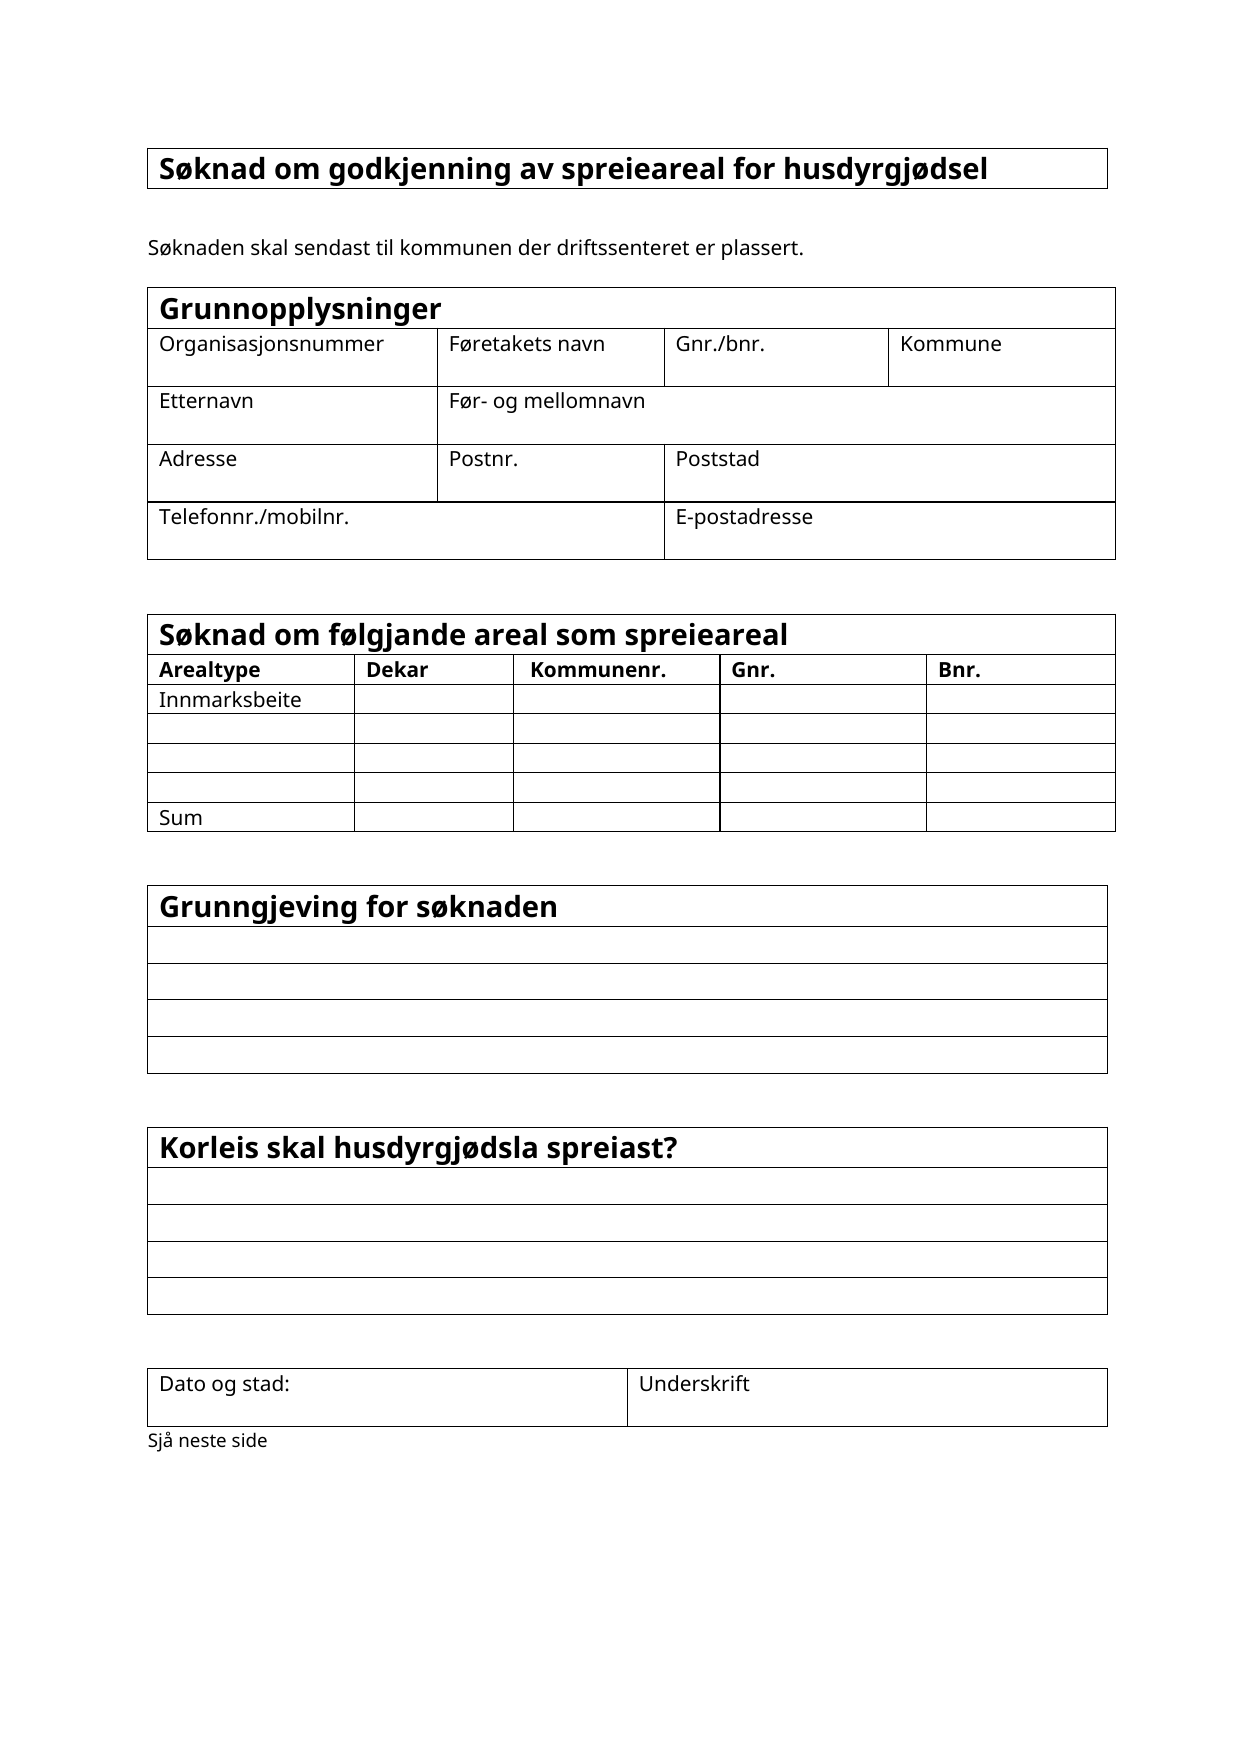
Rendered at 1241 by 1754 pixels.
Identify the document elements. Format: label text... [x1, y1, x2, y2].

table_cell [514, 685, 719, 713]
table_cell Telefonnr./mobilnr. [148, 503, 664, 559]
table_cell E-postadresse [665, 503, 1115, 559]
table_cell Adresse [148, 445, 437, 501]
table_header Grunngjeving for søknaden [148, 886, 1107, 926]
table_cell Etternavn [148, 387, 437, 443]
table_header Dato og stad: [148, 1369, 627, 1426]
table_cell [148, 1000, 1107, 1036]
table_cell [355, 685, 513, 713]
table_cell [148, 1168, 1107, 1204]
table_cell [148, 773, 354, 802]
text Sjå neste side [148, 1427, 1093, 1452]
table_header Korleis skal husdyrgjødsla spreiast? [148, 1128, 1107, 1167]
table_cell [927, 773, 1115, 802]
table_cell [148, 744, 354, 772]
table_cell [721, 773, 926, 802]
table_cell [927, 803, 1115, 831]
table_cell [355, 744, 513, 772]
table_cell [927, 744, 1115, 772]
table_cell Arealtype [148, 655, 354, 684]
table_cell [355, 773, 513, 802]
table_cell Gnr. [721, 655, 926, 684]
table_cell [721, 744, 926, 772]
table_header Grunnopplysninger [148, 288, 1115, 328]
table_cell [514, 773, 719, 802]
table_cell [927, 685, 1115, 713]
table_cell Sum [148, 803, 354, 831]
table_cell [148, 714, 354, 743]
table_cell Poststad [665, 445, 1115, 501]
table_cell [721, 714, 926, 743]
table_header Underskrift [628, 1369, 1107, 1426]
table_cell [148, 927, 1107, 962]
table_cell [514, 744, 719, 772]
table_header Søknad om følgjande areal som spreieareal [148, 615, 1115, 654]
table_header Søknad om godkjenning av spreieareal for husdyrgjødsel [148, 149, 1107, 188]
table_cell Kommunenr. [514, 655, 719, 684]
table_cell Føretakets navn [438, 329, 664, 386]
table_cell [355, 714, 513, 743]
table_cell Gnr./bnr. [665, 329, 888, 386]
table_cell Dekar [355, 655, 513, 684]
table_cell [148, 1242, 1107, 1277]
table_cell [148, 1278, 1107, 1314]
table_cell [721, 685, 926, 713]
table_cell [148, 1037, 1107, 1072]
table_cell [927, 714, 1115, 743]
table_cell Kommune [889, 329, 1115, 386]
table_cell Innmarksbeite [148, 685, 354, 713]
table_cell [355, 803, 513, 831]
table_cell Organisasjonsnummer [148, 329, 437, 386]
table_cell Før- og mellomnavn [438, 387, 1115, 443]
table_cell [721, 803, 926, 831]
table_cell [514, 803, 719, 831]
text Søknaden skal sendast til kommunen der driftssenteret er plassert. [148, 233, 1093, 262]
table_cell [514, 714, 719, 743]
table_cell Bnr. [927, 655, 1115, 684]
table_cell Postnr. [438, 445, 664, 501]
table_cell [148, 1205, 1107, 1241]
table_cell [148, 964, 1107, 999]
